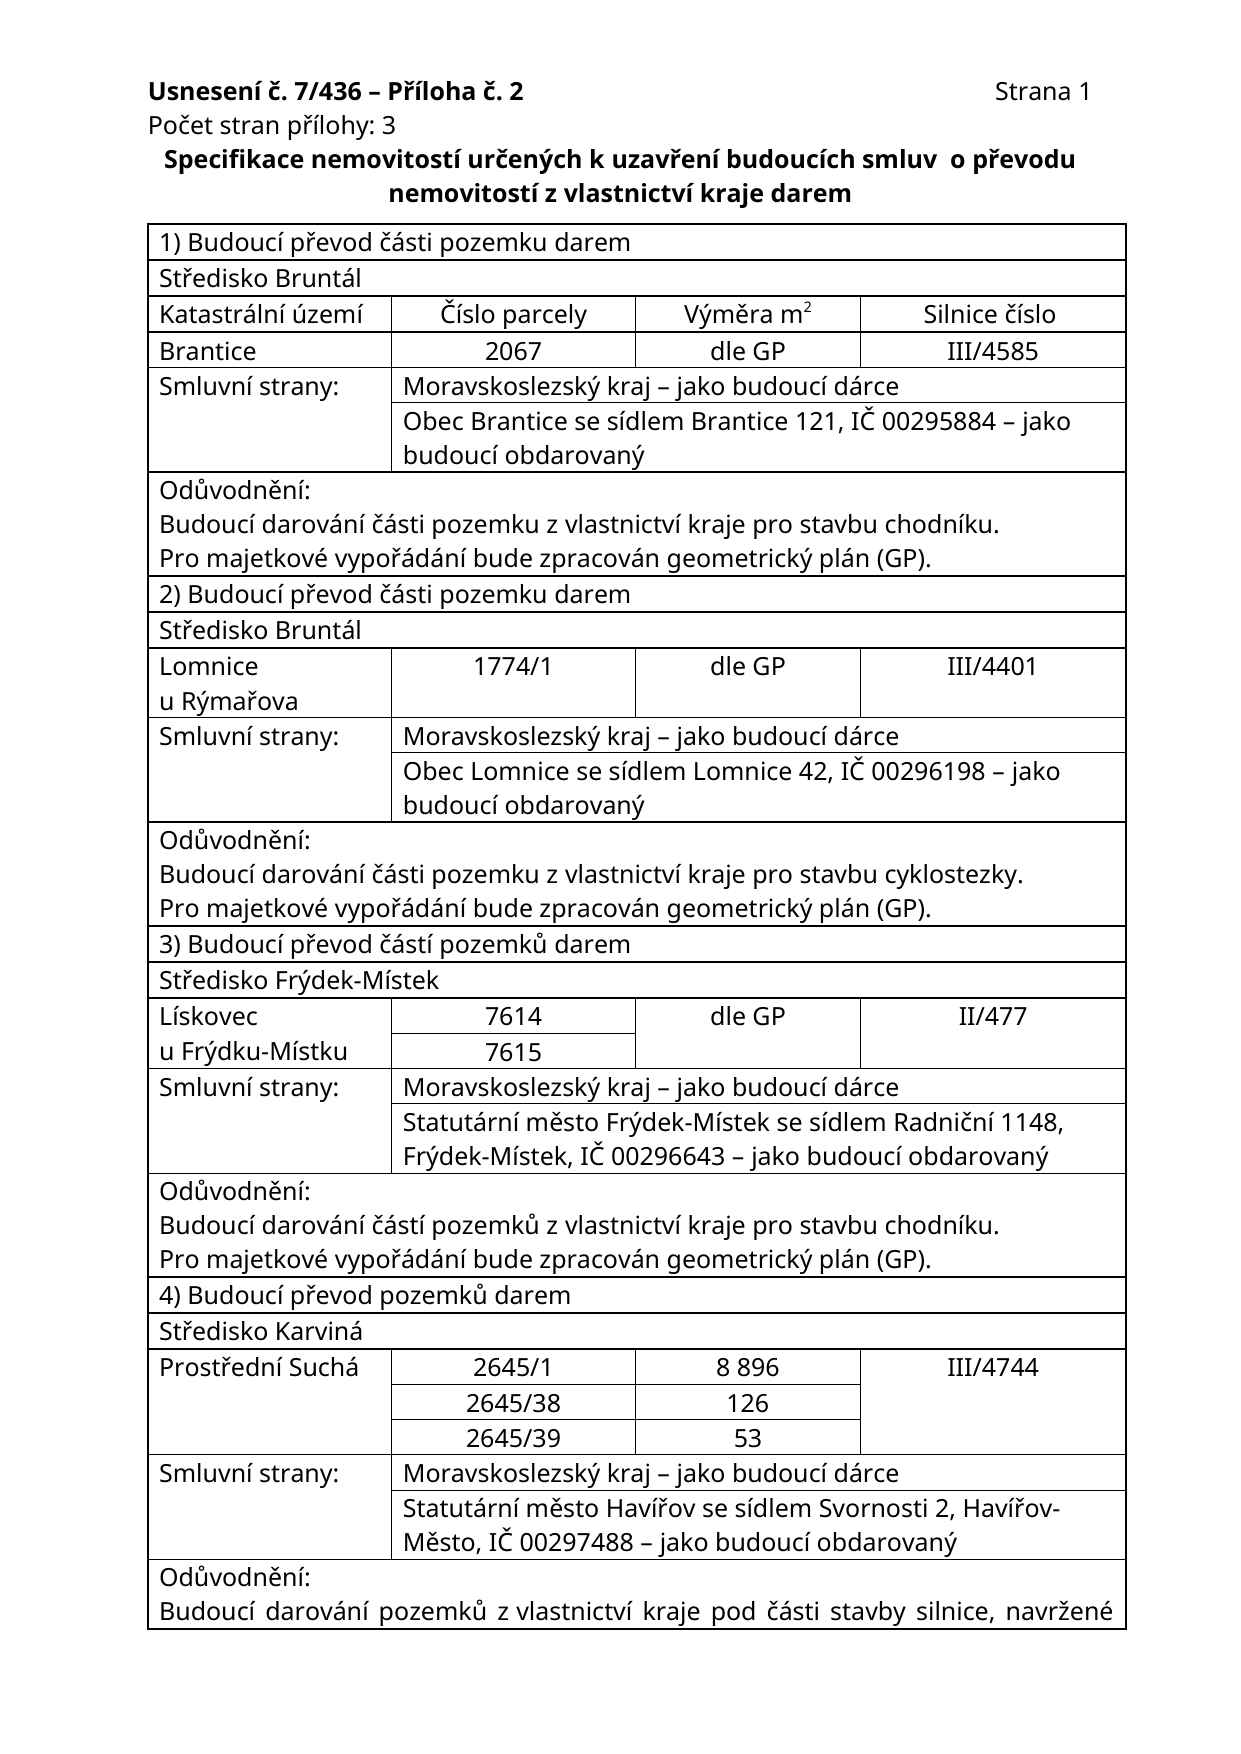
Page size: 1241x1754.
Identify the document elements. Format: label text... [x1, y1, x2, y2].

table_cell Prostřední Suchá [149, 1350, 391, 1454]
table_cell dle GP [636, 649, 860, 717]
table_cell Smluvní strany: [149, 1069, 391, 1172]
table_cell Odůvodnění: Budoucí darování části pozemku z vlastnictví kraje pro stavbu chodníku. Pro majetkové vypořádání bude zpracován geometrický plán (GP). [149, 473, 1125, 575]
table_cell Středisko Bruntál [149, 613, 1125, 647]
table_cell Odůvodnění: Budoucí darování pozemků z vlastnictví kraje pod části stavby silnice, navržené [149, 1560, 1125, 1628]
table_cell Obec Brantice se sídlem Brantice 121, IČ 00295884 – jako budoucí obdarovaný [392, 403, 1125, 471]
table_cell Silnice číslo [861, 297, 1125, 331]
table_cell 2645/39 [392, 1420, 635, 1454]
table_cell Smluvní strany: [149, 1455, 391, 1559]
table_header 1) Budoucí převod části pozemku darem [149, 225, 1125, 259]
table_cell Smluvní strany: [149, 368, 391, 471]
table_cell Lískovec u Frýdku-Místku [149, 999, 391, 1068]
table_cell Smluvní strany: [149, 718, 391, 821]
table_cell 4) Budoucí převod pozemků darem [149, 1278, 1125, 1312]
table_cell Statutární město Havířov se sídlem Svornosti 2, Havířov-Město, IČ 00297488 – jako budoucí obdarovaný [392, 1491, 1125, 1559]
table_cell 7615 [392, 1034, 635, 1068]
table_cell Brantice [149, 333, 391, 367]
table_cell Odůvodnění: Budoucí darování částí pozemků z vlastnictví kraje pro stavbu chodníku. Pro majetkové vypořádání bude zpracován geometrický plán (GP). [149, 1174, 1125, 1276]
table_cell Moravskoslezský kraj – jako budoucí dárce [392, 718, 1125, 752]
table_cell Moravskoslezský kraj – jako budoucí dárce [392, 368, 1125, 402]
table_cell 3) Budoucí převod částí pozemků darem [149, 927, 1125, 961]
table_cell Statutární město Frýdek-Místek se sídlem Radniční 1148, Frýdek-Místek, IČ 00296643 – jako budoucí obdarovaný [392, 1104, 1125, 1172]
table_cell Odůvodnění: Budoucí darování části pozemku z vlastnictví kraje pro stavbu cyklostezky. Pro majetkové vypořádání bude zpracován geometrický plán (GP). [149, 823, 1125, 925]
table_cell 126 [636, 1385, 860, 1419]
table_cell Moravskoslezský kraj – jako budoucí dárce [392, 1455, 1125, 1489]
table_cell Středisko Bruntál [149, 261, 1125, 295]
table_cell III/4744 [861, 1350, 1125, 1454]
table_cell Lomnice u Rýmařova [149, 649, 391, 717]
table_cell Moravskoslezský kraj – jako budoucí dárce [392, 1069, 1125, 1103]
table_cell 1774/1 [392, 649, 635, 717]
table_cell 53 [636, 1420, 860, 1454]
table_cell 2) Budoucí převod části pozemku darem [149, 577, 1125, 611]
table_cell 2645/1 [392, 1350, 635, 1384]
table_cell dle GP [636, 999, 860, 1068]
table_cell III/4585 [861, 333, 1125, 367]
table_cell 8 896 [636, 1350, 860, 1384]
table_cell III/4401 [861, 649, 1125, 717]
table_cell Číslo parcely [392, 297, 635, 331]
table_cell Obec Lomnice se sídlem Lomnice 42, IČ 00296198 – jako budoucí obdarovaný [392, 753, 1125, 821]
table_cell Středisko Karviná [149, 1314, 1125, 1348]
table_cell Katastrální území [149, 297, 391, 331]
table_cell 2645/38 [392, 1385, 635, 1419]
table_cell Středisko Frýdek-Místek [149, 963, 1125, 997]
table_cell II/477 [861, 999, 1125, 1068]
table_cell 2067 [392, 333, 635, 367]
table_cell dle GP [636, 333, 860, 367]
text Specifikace nemovitostí určených k uzavření budoucích smluv o převodu nemovitostí z vlastnictví kraje darem [148, 142, 1092, 210]
table_cell Výměra m2 [636, 297, 860, 331]
table_cell 7614 [392, 999, 635, 1033]
